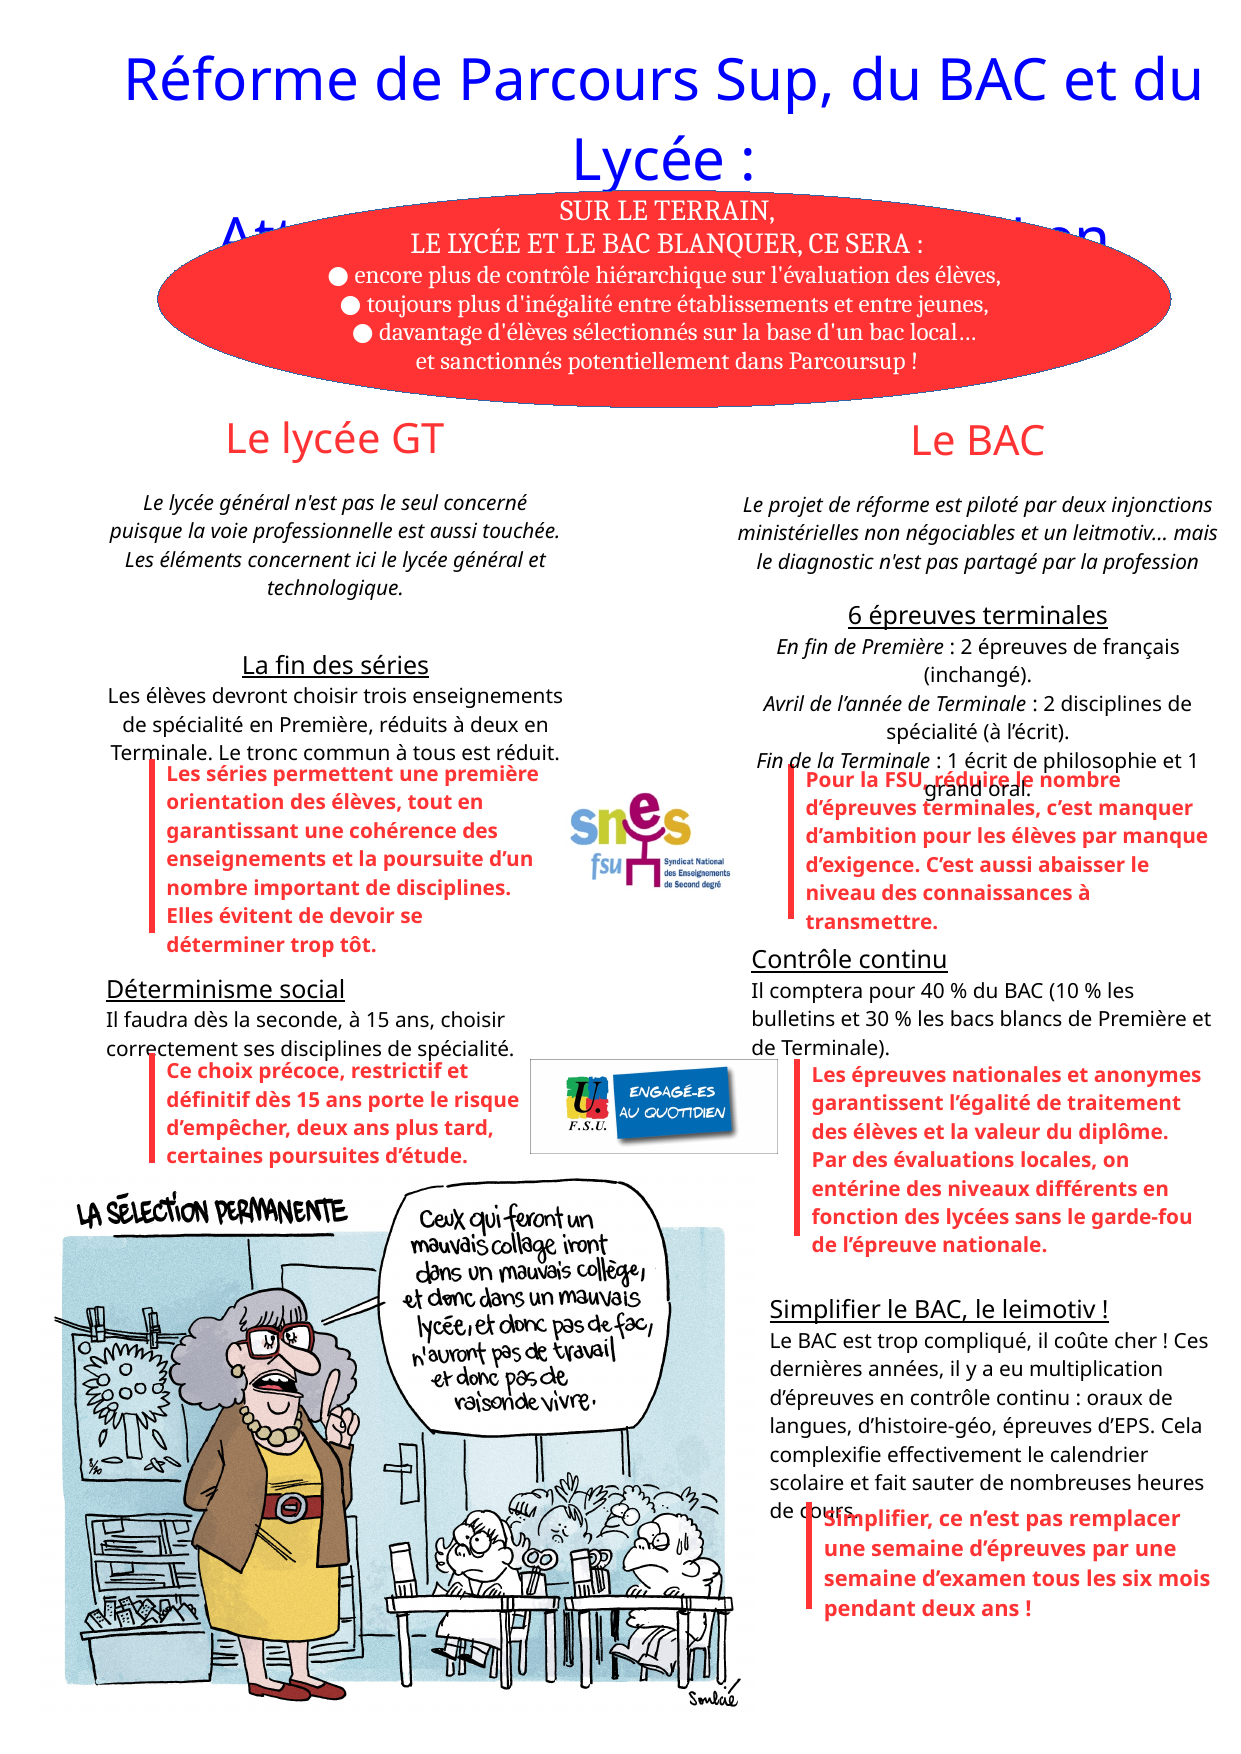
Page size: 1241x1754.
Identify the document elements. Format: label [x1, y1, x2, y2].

picture [34, 1164, 755, 1726]
picture [555, 791, 746, 894]
picture [530, 1059, 778, 1154]
